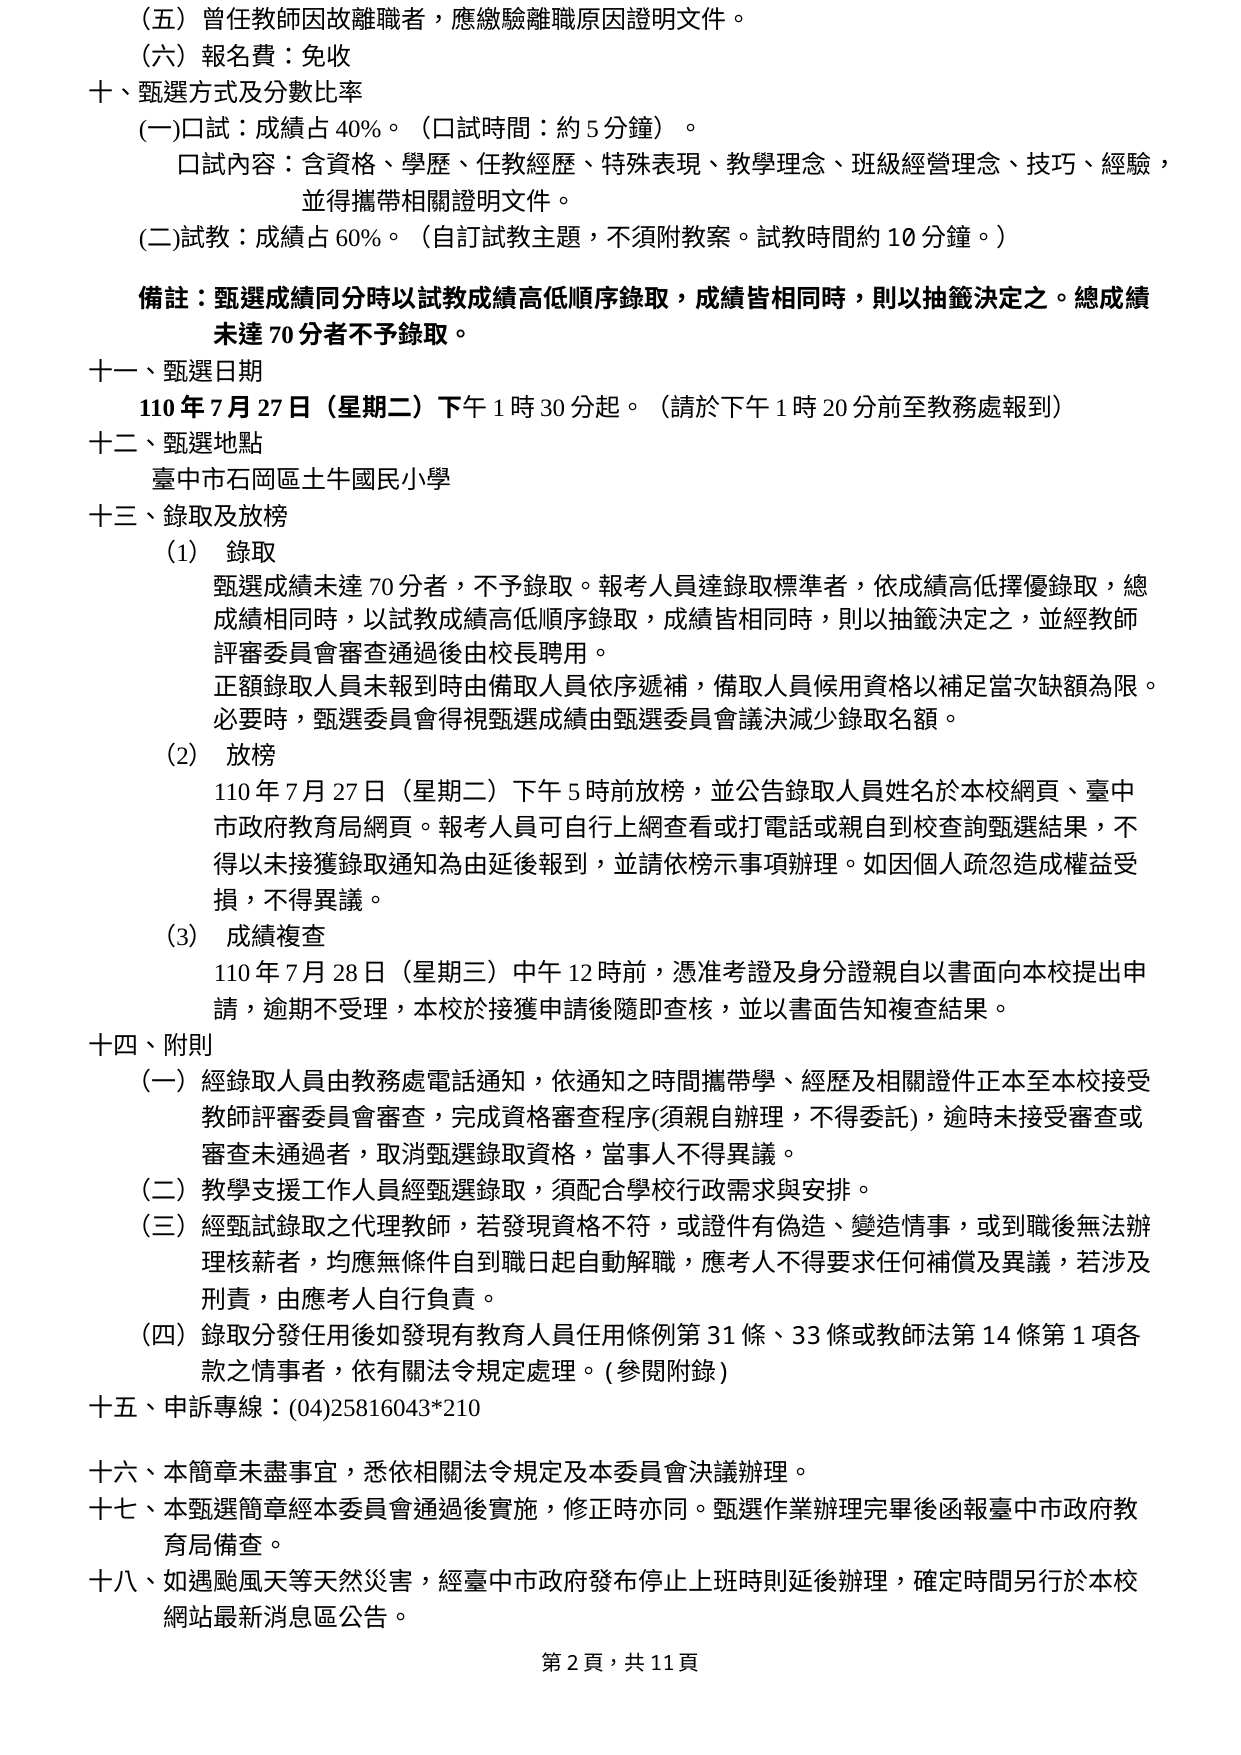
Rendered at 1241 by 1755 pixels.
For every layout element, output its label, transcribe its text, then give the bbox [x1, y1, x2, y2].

text 甄選成績未達70分者，不予錄取。報考人員達錄取標準者，依成績高低擇優錄取，總成績相同時，以試教成績高低順序錄取，成績皆相同時，則以抽籤決定之，並經教師評審委員會審查通過後由校長聘用。 [214, 569, 1152, 669]
text （五）曾任教師因故離職者，應繳驗離職原因證明文件。 [126, 0, 1152, 36]
text （三）經甄試錄取之代理教師，若發現資格不符，或證件有偽造、變造情事，或到職後無法辦理核薪者，均應無條件自到職日起自動解職，應考人不得要求任何補償及異議，若涉及刑責，由應考人自行負責。 [126, 1207, 1152, 1315]
list 錄取 [151, 532, 1152, 569]
text 十四、附則 [89, 1025, 1152, 1062]
text （四）錄取分發任用後如發現有教育人員任用條例第31條、33條或教師法第14條第1項各款之情事者，依有關法令規定處理。(參閱附錄) [126, 1315, 1152, 1388]
text 正額錄取人員未報到時由備取人員依序遞補，備取人員候用資格以補足當次缺額為限。必要時，甄選委員會得視甄選成績由甄選委員會議決減少錄取名額。 [214, 669, 1152, 735]
text 十一、甄選日期 [89, 351, 1152, 387]
text 十六、本簡章未盡事宜，悉依相關法令規定及本委員會決議辦理。 [89, 1453, 1152, 1489]
text 口試內容：含資格、學歷、任教經歷、特殊表現、教學理念、班級經營理念、技巧、經驗，並得攜帶相關證明文件。 [176, 145, 1152, 217]
text 十、甄選方式及分數比率 [89, 72, 1152, 109]
text 十八、如遇颱風天等天然災害，經臺中市政府發布停止上班時則延後辦理，確定時間另行於本校網站最新消息區公告。 [89, 1562, 1152, 1634]
text 十三、錄取及放榜 [89, 496, 1152, 532]
text 十二、甄選地點 [89, 424, 1152, 460]
text 十七、本甄選簡章經本委員會通過後實施，修正時亦同。甄選作業辦理完畢後函報臺中市政府教育局備查。 [89, 1489, 1152, 1562]
text 110年7月27日（星期二）下午5時前放榜，並公告錄取人員姓名於本校網頁、臺中市政府教育局網頁。報考人員可自行上網查看或打電話或親自到校查詢甄選結果，不得以未接獲錄取通知為由延後報到，並請依榜示事項辦理。如因個人疏忽造成權益受損，不得異議。 [214, 772, 1152, 917]
list 成績複查 [151, 917, 1152, 953]
text （二）教學支援工作人員經甄選錄取，須配合學校行政需求與安排。 [126, 1170, 1152, 1207]
text (一)口試：成績占40%。（口試時間：約5分鐘）。 [139, 109, 1152, 145]
text (二)試教：成績占60%。（自訂試教主題，不須附教案。試教時間約10分鐘。） [139, 217, 1152, 254]
text （一）經錄取人員由教務處電話通知，依通知之時間攜帶學、經歷及相關證件正本至本校接受教師評審委員會審查，完成資格審查程序(須親自辦理，不得委託)，逾時未接受審查或審查未通過者，取消甄選錄取資格，當事人不得異議。 [126, 1062, 1152, 1170]
text （六）報名費：免收 [126, 36, 1152, 72]
text 110年7月27日（星期二）下午1時30分起。（請於下午1時20分前至教務處報到） [139, 387, 1152, 424]
text 十五、申訴專線：(04)25816043*210 [89, 1388, 1152, 1424]
text 110年7月28日（星期三）中午12時前，憑准考證及身分證親自以書面向本校提出申請，逾期不受理，本校於接獲申請後隨即查核，並以書面告知複查結果。 [214, 953, 1152, 1025]
text 備註：甄選成績同分時以試教成績高低順序錄取，成績皆相同時，則以抽籤決定之。總成績未達70分者不予錄取。 [139, 279, 1152, 351]
text 臺中市石岡區土牛國民小學 [151, 460, 1152, 496]
list 放榜 [151, 735, 1152, 772]
